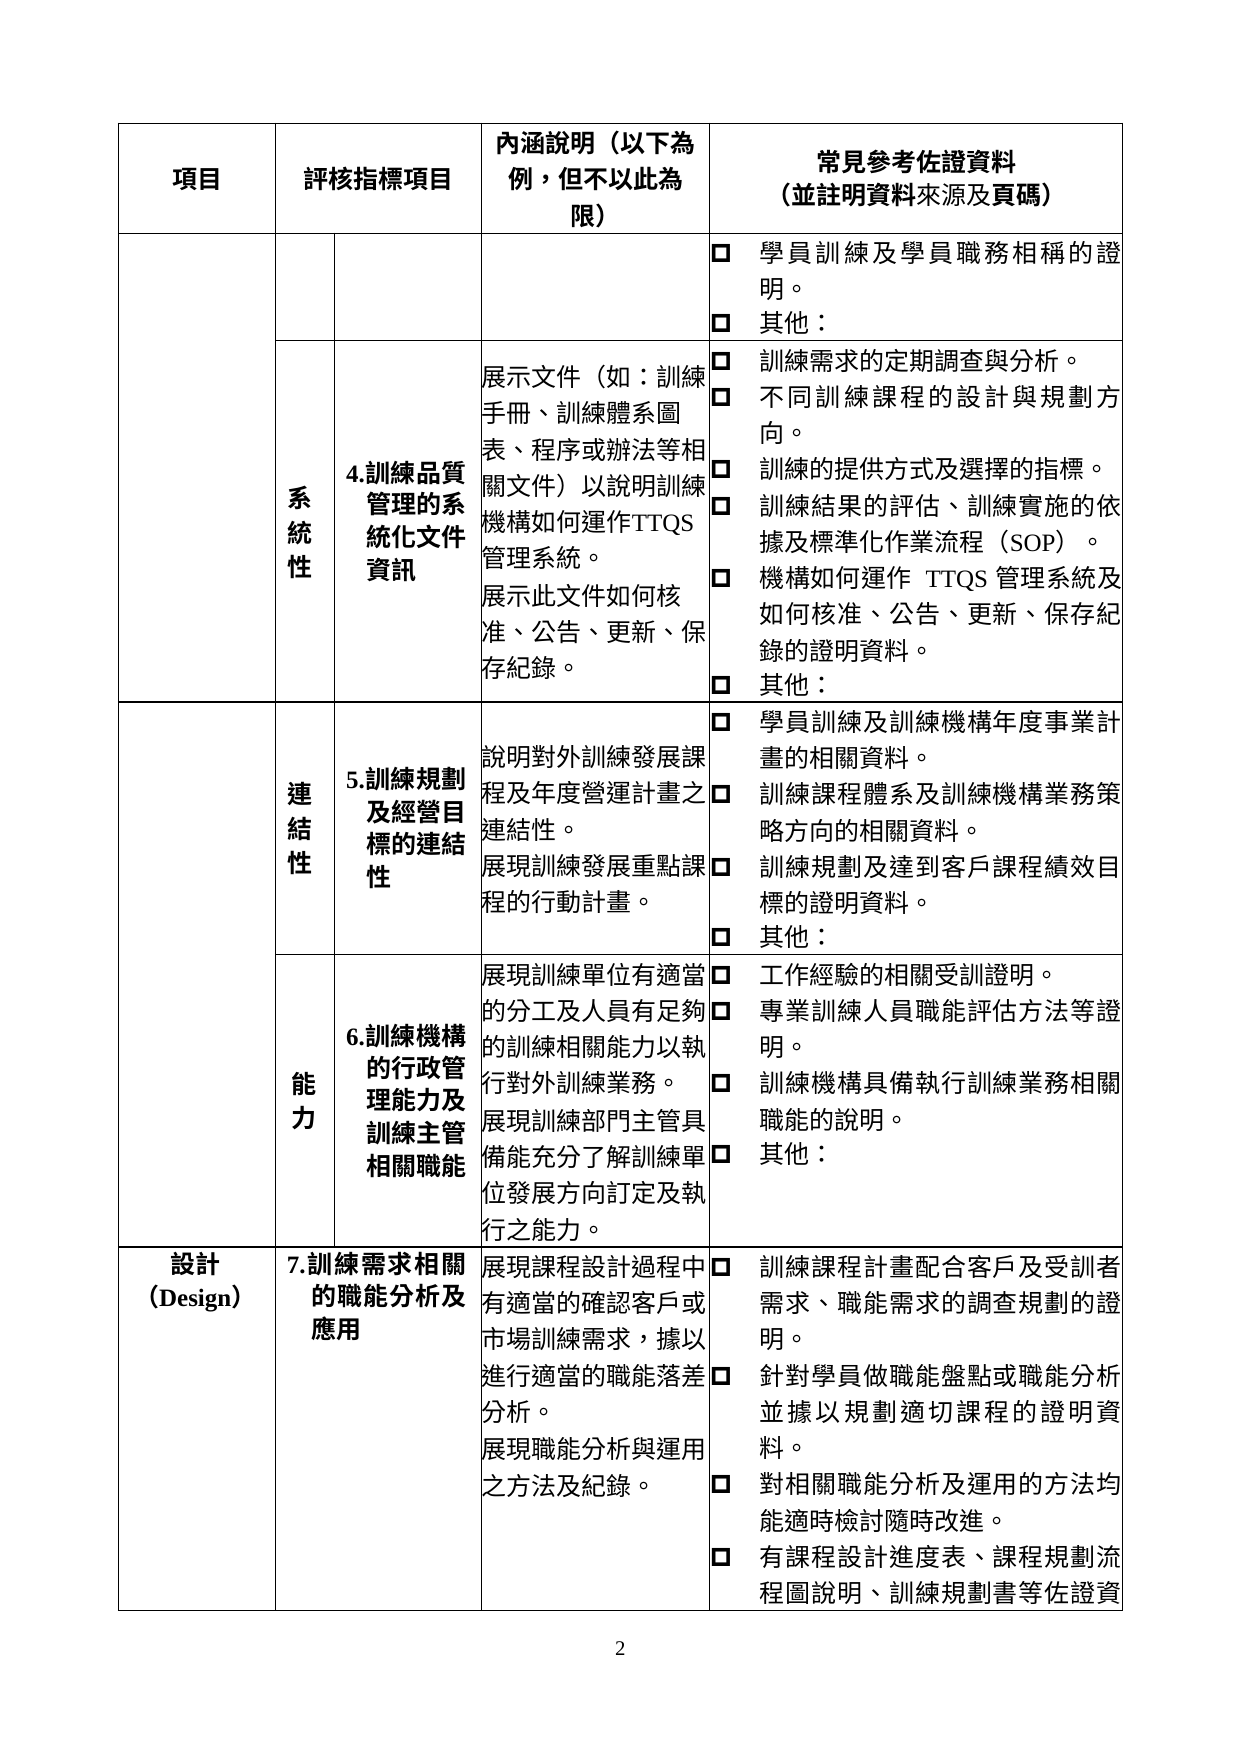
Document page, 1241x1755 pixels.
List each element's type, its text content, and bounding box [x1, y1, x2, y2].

table_cell 訓練需求的定期調查與分析。 不同訓練課程的設計與規劃方向。 訓練的提供方式及選擇的指標。 訓練結果的評估、訓練實施的依據及標準化作業流程（SOP）。 機構如何運作 TTQS 管理系統及如何核准、公告、更新、保存紀錄的證明資料。 其他： [710, 341, 1122, 701]
table_cell 連結性 [276, 703, 334, 954]
table_cell 訓練課程計畫配合客戶及受訓者需求、職能需求的調查規劃的證明。 針對學員做職能盤點或職能分析並據以規劃適切課程的證明資料。 對相關職能分析及運用的方法均能適時檢討隨時改進。 有課程設計進度表、課程規劃流程圖說明、訓練規劃書等佐證資料。 其他： [710, 1248, 1122, 1610]
table_header 評核指標項目 [276, 124, 481, 232]
table_header 內涵說明（以下為例，但不以此為限） [482, 124, 709, 232]
table_header 常見參考佐證資料 （並註明資料來源及頁碼） [710, 124, 1122, 232]
table_cell 展現訓練單位有適當的分工及人員有足夠的訓練相關能力以執行對外訓練業務。 展現訓練部門主管具備能充分了解訓練單位發展方向訂定及執行之能力。 [482, 955, 709, 1246]
table_cell 5.訓練規劃及經營目標的連結性 [335, 703, 481, 954]
table_cell [119, 703, 275, 1246]
table_cell [119, 234, 275, 701]
table_cell 學員訓練及訓練機構年度事業計畫的相關資料。 訓練課程體系及訓練機構業務策略方向的相關資料。 訓練規劃及達到客戶課程績效目標的證明資料。 其他： [710, 703, 1122, 954]
table_cell 4.訓練品質管理的系統化文件資訊 [335, 341, 481, 701]
table_cell 7.訓練需求相關的職能分析及應用 [276, 1248, 481, 1610]
table_cell 展示文件（如：訓練手冊、訓練體系圖表、程序或辦法等相關文件）以說明訓練機構如何運作TTQS管理系統。 展示此文件如何核准、公告、更新、保存紀錄。 [482, 341, 709, 701]
table_cell 說明對外訓練發展課程及年度營運計畫之連結性。 展現訓練發展重點課程的行動計畫。 [482, 703, 709, 954]
table_header 項目 [119, 124, 275, 232]
table_cell 工作經驗的相關受訓證明。 專業訓練人員職能評估方法等證明。 訓練機構具備執行訓練業務相關職能的說明。 其他： [710, 955, 1122, 1246]
table_cell 能力 [276, 955, 334, 1246]
table_cell 展現課程設計過程中有適當的確認客戶或市場訓練需求，據以進行適當的職能落差分析。 展現職能分析與運用之方法及紀錄。 [482, 1248, 709, 1610]
table_cell [335, 234, 481, 340]
table_cell [276, 234, 334, 340]
table_cell 6.訓練機構的行政管理能力及訓練主管相關職能 [335, 955, 481, 1246]
table_cell 系統性 [276, 341, 334, 701]
table_cell 訓練體系圖解及核心訓練類別名稱。 學員訓練及訓練機構事業發展相關的證明。 學員訓練類型及促進關鍵績效指標（KPI）。 學員訓練及學員職務相稱的證明。 其他： [710, 234, 1122, 340]
table_cell 設計 （Design） [119, 1248, 275, 1610]
table_cell [482, 234, 709, 340]
